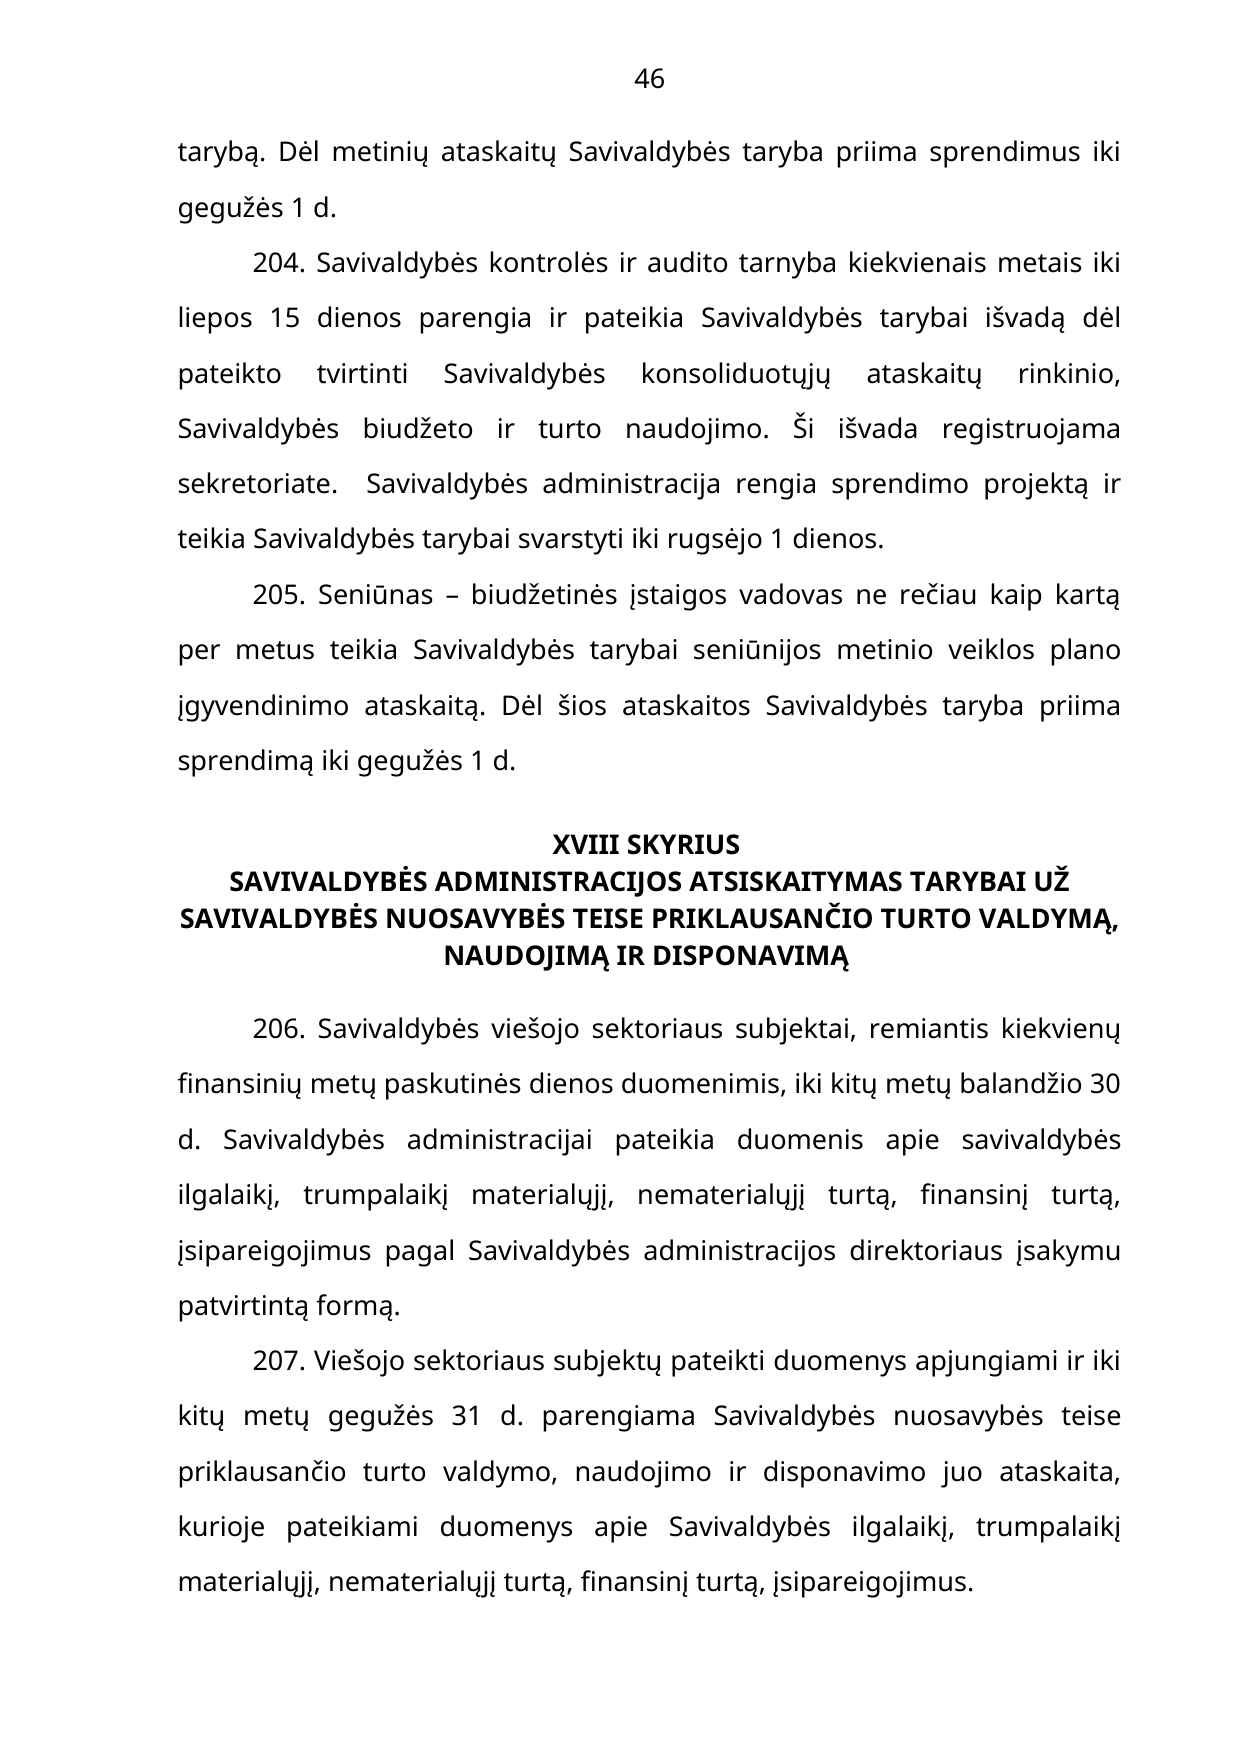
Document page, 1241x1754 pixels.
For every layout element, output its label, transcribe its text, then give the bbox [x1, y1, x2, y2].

text 205. Seniūnas – biudžetinės įstaigos vadovas ne rečiau kaip kartą per metus teikia Savivaldybės tarybai seniūnijos metinio veiklos plano įgyvendinimo ataskaitą. Dėl šios ataskaitos Savivaldybės taryba priima sprendimą iki gegužės 1 d. [177, 575, 1122, 778]
text tarybą. Dėl metinių ataskaitų Savivaldybės taryba priima sprendimus iki gegužės 1 d. [177, 133, 1122, 225]
text 207. Viešojo sektoriaus subjektų pateikti duomenys apjungiami ir iki kitų metų gegužės 31 d. parengiama Savivaldybės nuosavybės teise priklausančio turto valdymo, naudojimo ir disponavimo juo ataskaita, kurioje pateikiami duomenys apie Savivaldybės ilgalaikį, trumpalaikį materialųjį, nematerialųjį turtą, finansinį turtą, įsipareigojimus. [177, 1342, 1122, 1600]
text XVIII SKYRIUS [177, 825, 1122, 862]
text 206. Savivaldybės viešojo sektoriaus subjektai, remiantis kiekvienų finansinių metų paskutinės dienos duomenimis, iki kitų metų balandžio 30 d. Savivaldybės administracijai pateikia duomenis apie savivaldybės ilgalaikį, trumpalaikį materialųjį, nematerialųjį turtą, finansinį turtą, įsipareigojimus pagal Savivaldybės administracijos direktoriaus įsakymu patvirtintą formą. [177, 1010, 1122, 1323]
text 204. Savivaldybės kontrolės ir audito tarnyba kiekvienais metais iki liepos 15 dienos parengia ir pateikia Savivaldybės tarybai išvadą dėl pateikto tvirtinti Savivaldybės konsoliduotųjų ataskaitų rinkinio, Savivaldybės biudžeto ir turto naudojimo. Ši išvada registruojama sekretoriate. Savivaldybės administracija rengia sprendimo projektą ir teikia Savivaldybės tarybai svarstyti iki rugsėjo 1 dienos. [177, 243, 1122, 557]
text SAVIVALDYBĖS ADMINISTRACIJOS ATSISKAITYMAS TARYBAI UŽ SAVIVALDYBĖS NUOSAVYBĖS TEISE PRIKLAUSANČIO TURTO VALDYMĄ, NAUDOJIMĄ IR DISPONAVIMĄ [177, 862, 1122, 973]
